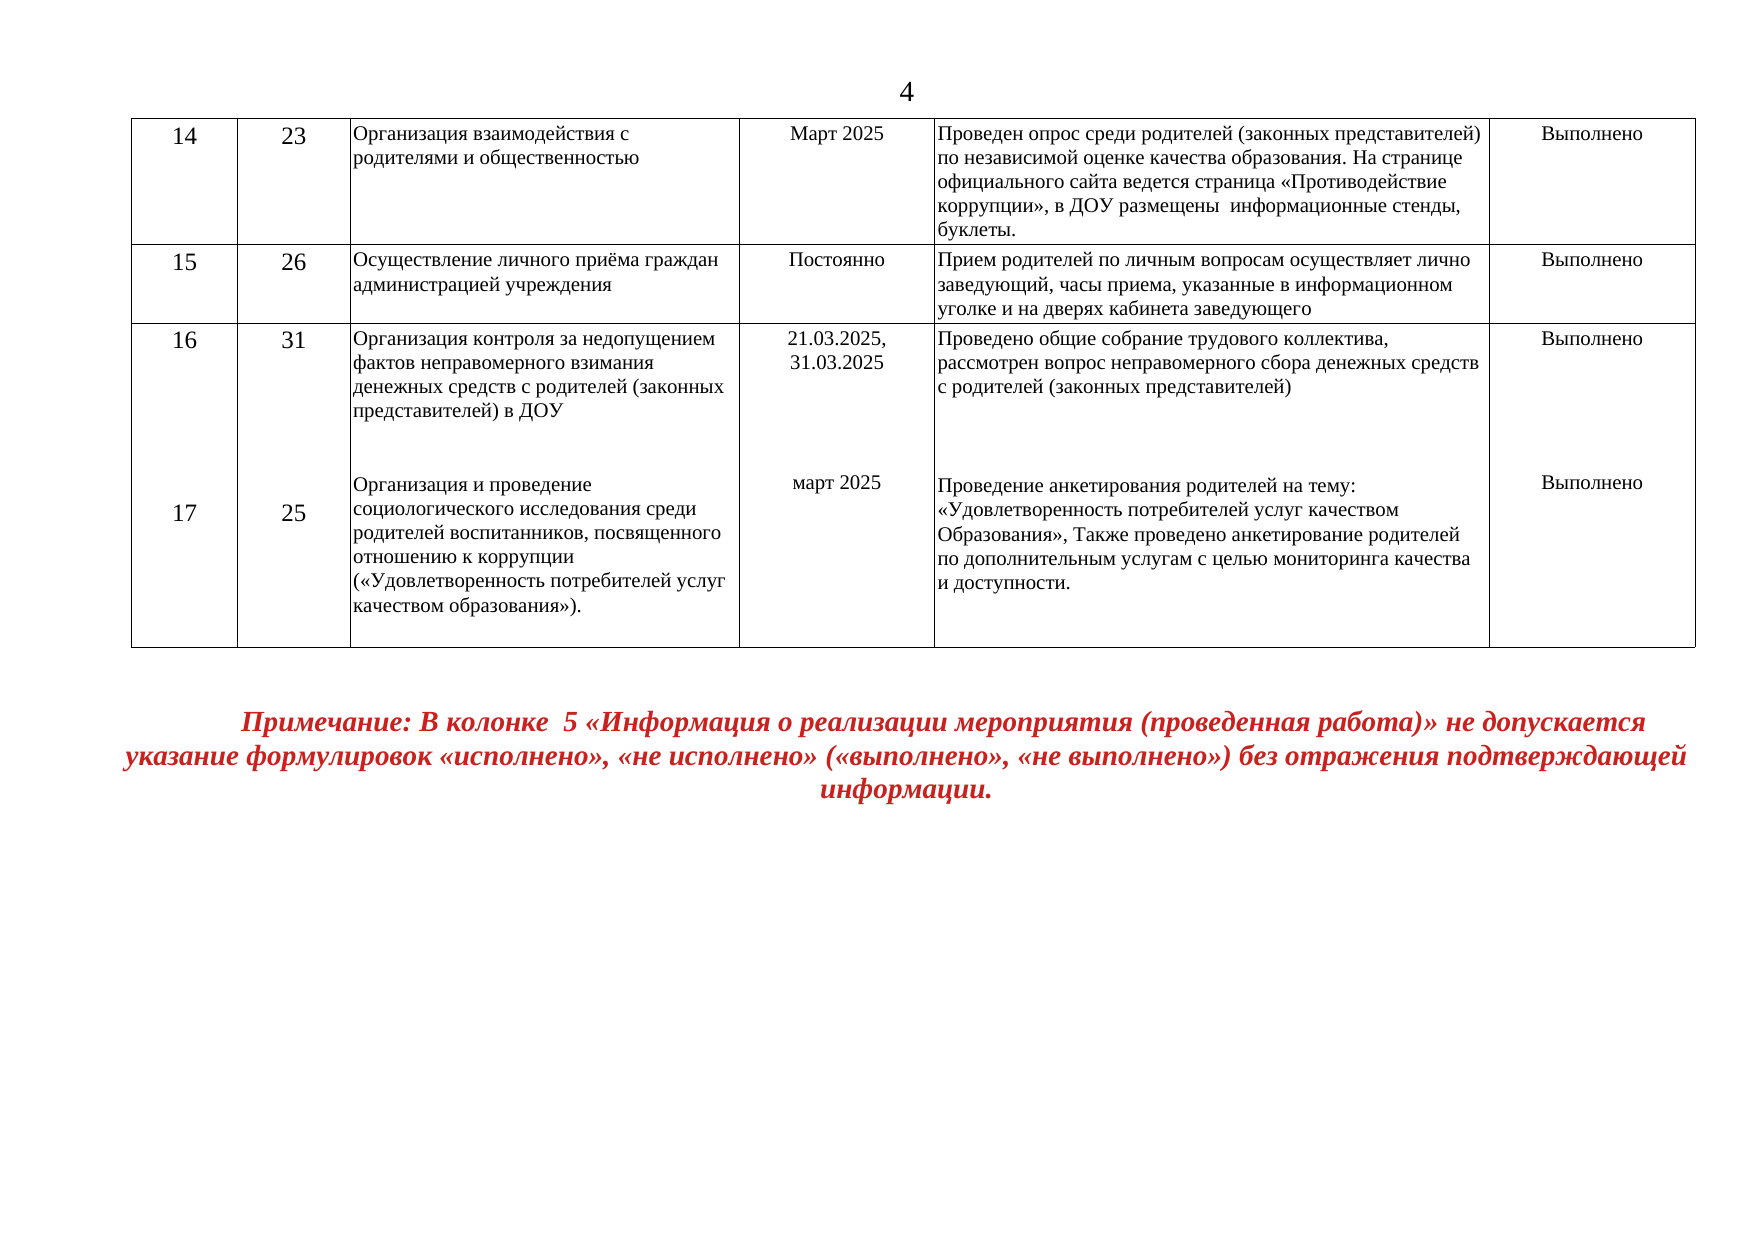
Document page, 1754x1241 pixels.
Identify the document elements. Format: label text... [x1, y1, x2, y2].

table_cell 14 [132, 119, 237, 244]
table_cell Проведен опрос среди родителей (законных представителей) по независимой оценке качества образования. На странице официального сайта ведется страница «Противодействие коррупции», в ДОУ размещены информационные стенды, буклеты. [935, 119, 1489, 244]
table_cell Организация взаимодействия с родителями и общественностью [351, 119, 739, 244]
table_cell 16 17 [132, 324, 237, 647]
table_cell 26 [238, 245, 350, 322]
text Примечание: В колонке 5 «Информация о реализации мероприятия (проведенная работа)» не допускается указание формулировок «исполнено», «не исполнено» («выполнено», «не выполнено») без отражения подтверждающей информации. [118, 704, 1695, 805]
table_cell Март 2025 [740, 119, 934, 244]
table_cell 31 25 [238, 324, 350, 647]
table_cell Постоянно [740, 245, 934, 322]
table_cell Прием родителей по личным вопросам осуществляет лично заведующий, часы приема, указанные в информационном уголке и на дверях кабинета заведующего [935, 245, 1489, 322]
table_cell Выполнено Выполнено [1490, 324, 1695, 647]
table_cell Проведено общие собрание трудового коллектива, рассмотрен вопрос неправомерного сбора денежных средств с родителей (законных представителей) Проведение анкетирования родителей на тему: «Удовлетворенность потребителей услуг качеством Образования», Также проведено анкетирование родителей по дополнительным услугам с целью мониторинга качества и доступности. [935, 324, 1489, 647]
table_cell 21.03.2025, 31.03.2025 март 2025 [740, 324, 934, 647]
table_cell Организация контроля за недопущением фактов неправомерного взимания денежных средств с родителей (законных представителей) в ДОУ Организация и проведение социологического исследования среди родителей воспитанников, посвященного отношению к коррупции («Удовлетворенность потребителей услуг качеством образования»). [351, 324, 739, 647]
table_cell Осуществление личного приёма граждан администрацией учреждения [351, 245, 739, 322]
table_cell 15 [132, 245, 237, 322]
table_cell 23 [238, 119, 350, 244]
table_cell Выполнено [1490, 119, 1695, 244]
table_cell Выполнено [1490, 245, 1695, 322]
